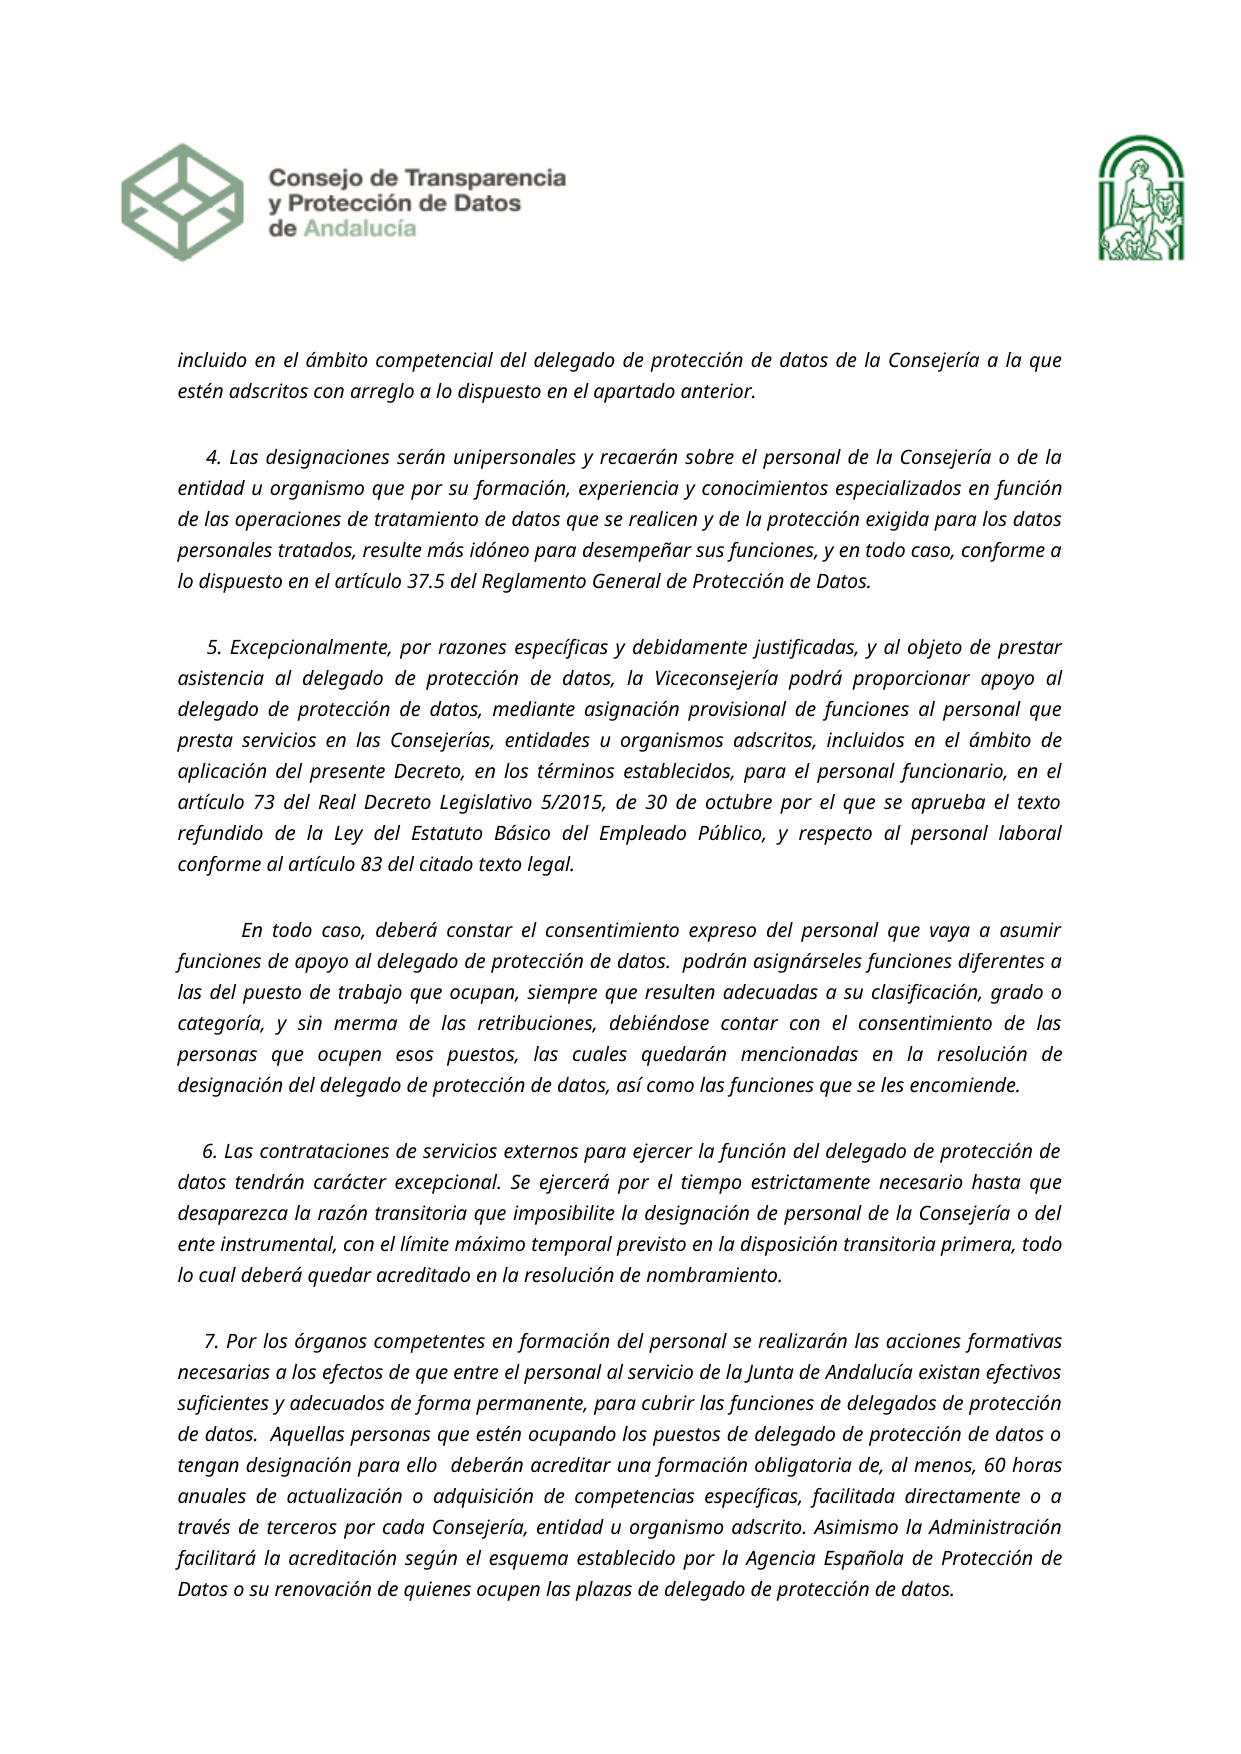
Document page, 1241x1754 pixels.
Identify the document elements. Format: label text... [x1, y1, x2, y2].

text 5. Excepcionalmente, por razones específicas y debidamente justificadas, y al objeto de prestar asistencia al delegado de protección de datos, la Viceconsejería podrá proporcionar apoyo al delegado de protección de datos, mediante asignación provisional de funciones al personal que presta servicios en las Consejerías, entidades u organismos adscritos, incluidos en el ámbito de aplicación del presente Decreto, en los términos establecidos, para el personal funcionario, en el artículo 73 del Real Decreto Legislativo 5/2015, de 30 de octubre por el que se aprueba el texto refundido de la Ley del Estatuto Básico del Empleado Público, y respecto al personal laboral conforme al artículo 83 del citado texto legal. [177, 633, 1063, 877]
text 7. Por los órganos competentes en formación del personal se realizarán las acciones formativas necesarias a los efectos de que entre el personal al servicio de la Junta de Andalucía existan efectivos suficientes y adecuados de forma permanente, para cubrir las funciones de delegados de protección de datos. Aquellas personas que estén ocupando los puestos de delegado de protección de datos o tengan designación para ello deberán acreditar una formación obligatoria de, al menos, 60 horas anuales de actualización o adquisición de competencias específicas, facilitada directamente o a través de terceros por cada Consejería, entidad u organismo adscrito. Asimismo la Administración facilitará la acreditación según el esquema establecido por la Agencia Española de Protección de Datos o su renovación de quienes ocupen las plazas de delegado de protección de datos. [177, 1327, 1063, 1602]
text incluido en el ámbito competencial del delegado de protección de datos de la Consejería a la que estén adscritos con arreglo a lo dispuesto en el apartado anterior. [177, 342, 1063, 404]
text 4. Las designaciones serán unipersonales y recaerán sobre el personal de la Consejería o de la entidad u organismo que por su formación, experiencia y conocimientos especializados en función de las operaciones de tratamiento de datos que se realicen y de la protección exigida para los datos personales tratados, resulte más idóneo para desempeñar sus funciones, y en todo caso, conforme a lo dispuesto en el artículo 37.5 del Reglamento General de Protección de Datos. [177, 443, 1063, 594]
text 6. Las contrataciones de servicios externos para ejercer la función del delegado de protección de datos tendrán carácter excepcional. Se ejercerá por el tiempo estrictamente necesario hasta que desaparezca la razón transitoria que imposibilite la designación de personal de la Consejería o del ente instrumental, con el límite máximo temporal previsto en la disposición transitoria primera, todo lo cual deberá quedar acreditado en la resolución de nombramiento. [177, 1137, 1063, 1288]
text En todo caso, deberá constar el consentimiento expreso del personal que vaya a asumir funciones de apoyo al delegado de protección de datos. podrán asignárseles funciones diferentes a las del puesto de trabajo que ocupan, siempre que resulten adecuadas a su clasificación, grado o categoría, y sin merma de las retribuciones, debiéndose contar con el consentimiento de las personas que ocupen esos puestos, las cuales quedarán mencionadas en la resolución de designación del delegado de protección de datos, así como las funciones que se les encomiende. [177, 916, 1063, 1098]
